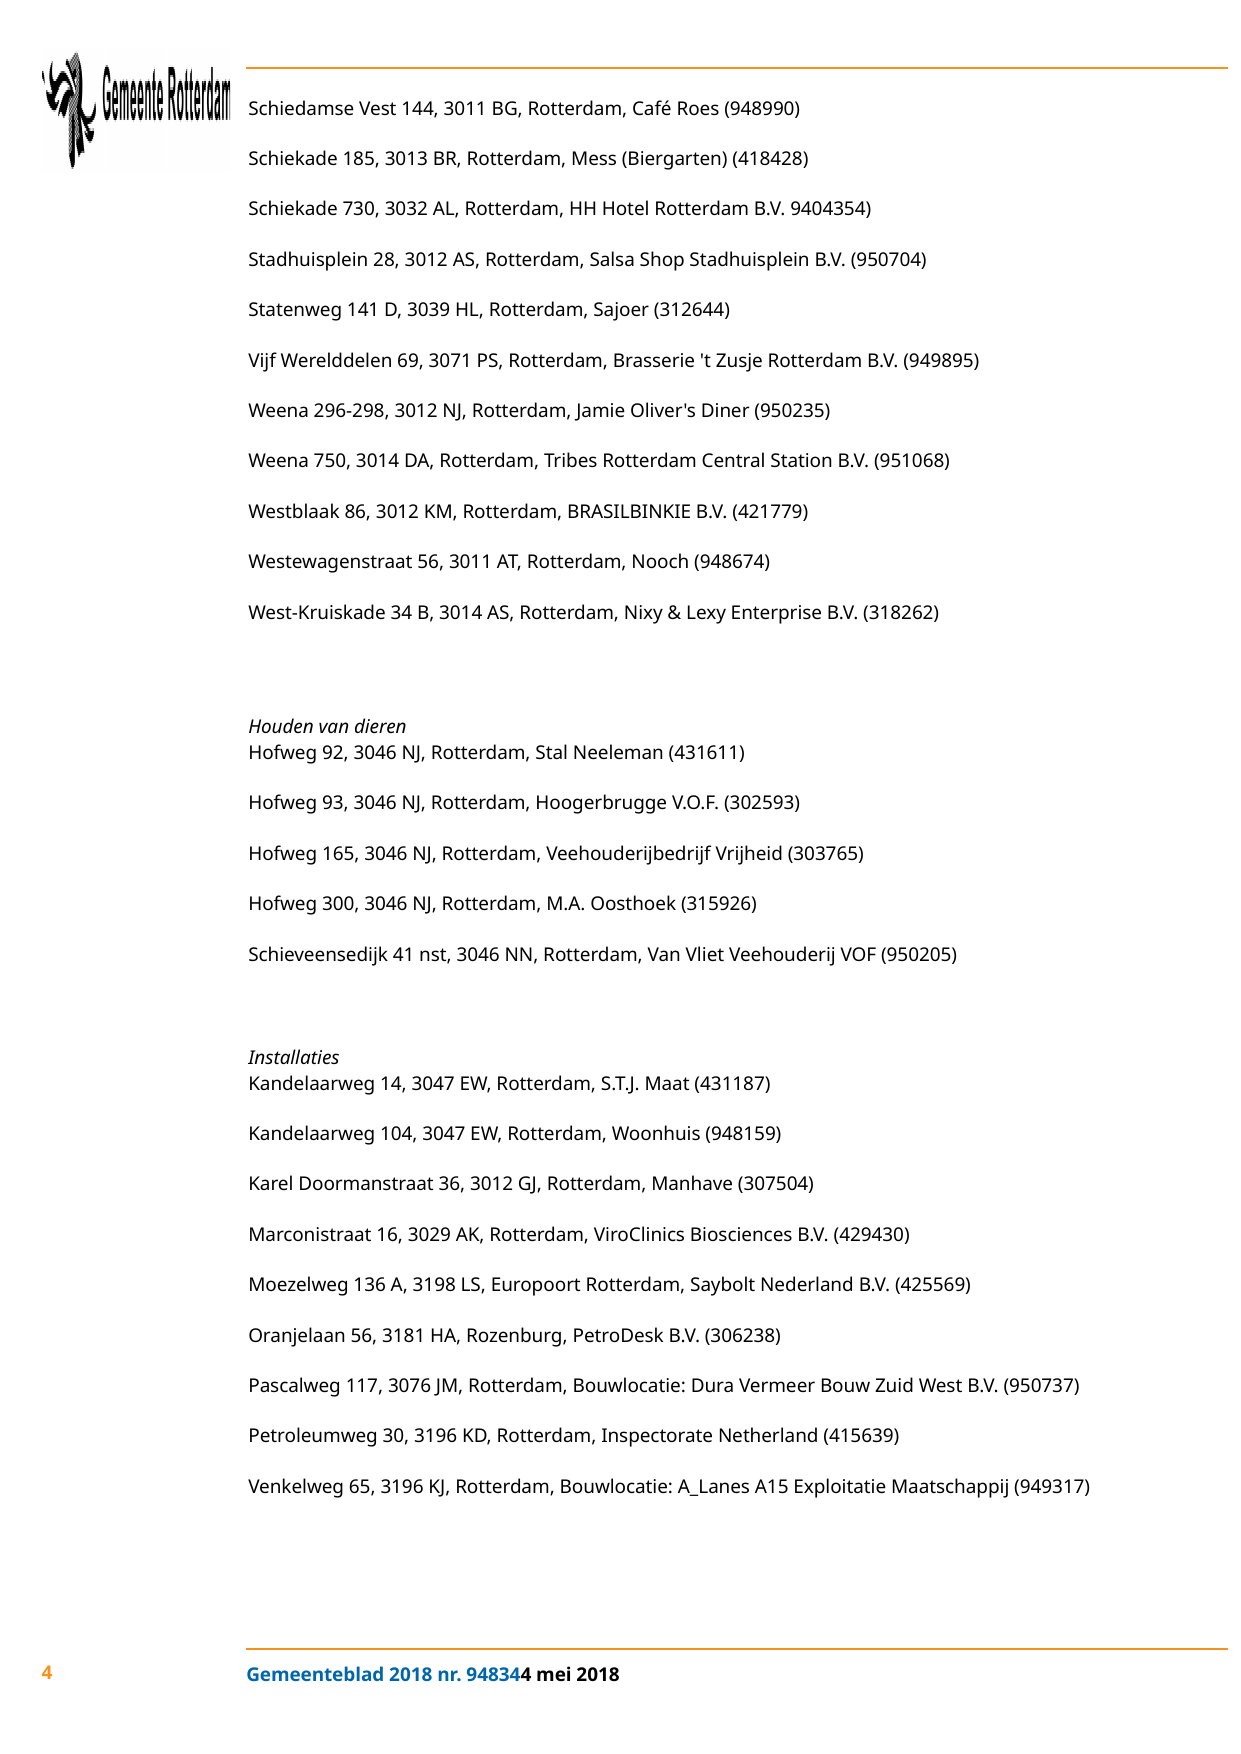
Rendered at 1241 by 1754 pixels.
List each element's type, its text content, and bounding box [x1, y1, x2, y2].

text Hofweg 93, 3046 NJ, Rotterdam, Hoogerbrugge V.O.F. (302593) [248, 789, 1152, 815]
text Statenweg 141 D, 3039 HL, Rotterdam, Sajoer (312644) [248, 296, 1152, 322]
text Oranjelaan 56, 3181 HA, Rozenburg, PetroDesk B.V. (306238) [248, 1322, 1152, 1347]
text Moezelweg 136 A, 3198 LS, Europoort Rotterdam, Saybolt Nederland B.V. (425569) [248, 1271, 1152, 1297]
text Installaties [248, 1044, 1152, 1070]
text Stadhuisplein 28, 3012 AS, Rotterdam, Salsa Shop Stadhuisplein B.V. (950704) [248, 246, 1152, 272]
text Weena 750, 3014 DA, Rotterdam, Tribes Rotterdam Central Station B.V. (951068) [248, 448, 1152, 473]
text Pascalweg 117, 3076 JM, Rotterdam, Bouwlocatie: Dura Vermeer Bouw Zuid West B.V. (950737) [248, 1372, 1152, 1398]
text Schiekade 185, 3013 BR, Rotterdam, Mess (Biergarten) (418428) [248, 145, 1152, 171]
text Houden van dieren [248, 713, 1152, 739]
text Marconistraat 16, 3029 AK, Rotterdam, ViroClinics Biosciences B.V. (429430) [248, 1221, 1152, 1247]
text Hofweg 300, 3046 NJ, Rotterdam, M.A. Oosthoek (315926) [248, 890, 1152, 916]
text Venkelweg 65, 3196 KJ, Rotterdam, Bouwlocatie: A_Lanes A15 Exploitatie Maatschappij (949317) [248, 1473, 1152, 1499]
text Vijf Werelddelen 69, 3071 PS, Rotterdam, Brasserie 't Zusje Rotterdam B.V. (949895) [248, 347, 1152, 373]
text Kandelaarweg 104, 3047 EW, Rotterdam, Woonhuis (948159) [248, 1120, 1152, 1146]
text Kandelaarweg 14, 3047 EW, Rotterdam, S.T.J. Maat (431187) [248, 1070, 1152, 1095]
text West-Kruiskade 34 B, 3014 AS, Rotterdam, Nixy & Lexy Enterprise B.V. (318262) [248, 599, 1152, 625]
text Schiekade 730, 3032 AL, Rotterdam, HH Hotel Rotterdam B.V. 9404354) [248, 196, 1152, 221]
text Schieveensedijk 41 nst, 3046 NN, Rotterdam, Van Vliet Veehouderij VOF (950205) [248, 941, 1152, 966]
text Weena 296-298, 3012 NJ, Rotterdam, Jamie Oliver's Diner (950235) [248, 397, 1152, 423]
text Hofweg 92, 3046 NJ, Rotterdam, Stal Neeleman (431611) [248, 739, 1152, 765]
picture [41, 47, 231, 172]
text Karel Doormanstraat 36, 3012 GJ, Rotterdam, Manhave (307504) [248, 1171, 1152, 1196]
text Westblaak 86, 3012 KM, Rotterdam, BRASILBINKIE B.V. (421779) [248, 498, 1152, 524]
text Hofweg 165, 3046 NJ, Rotterdam, Veehouderijbedrijf Vrijheid (303765) [248, 840, 1152, 866]
text Schiedamse Vest 144, 3011 BG, Rotterdam, Café Roes (948990) [248, 95, 1152, 121]
text Petroleumweg 30, 3196 KD, Rotterdam, Inspectorate Netherland (415639) [248, 1423, 1152, 1448]
text Westewagenstraat 56, 3011 AT, Rotterdam, Nooch (948674) [248, 548, 1152, 574]
